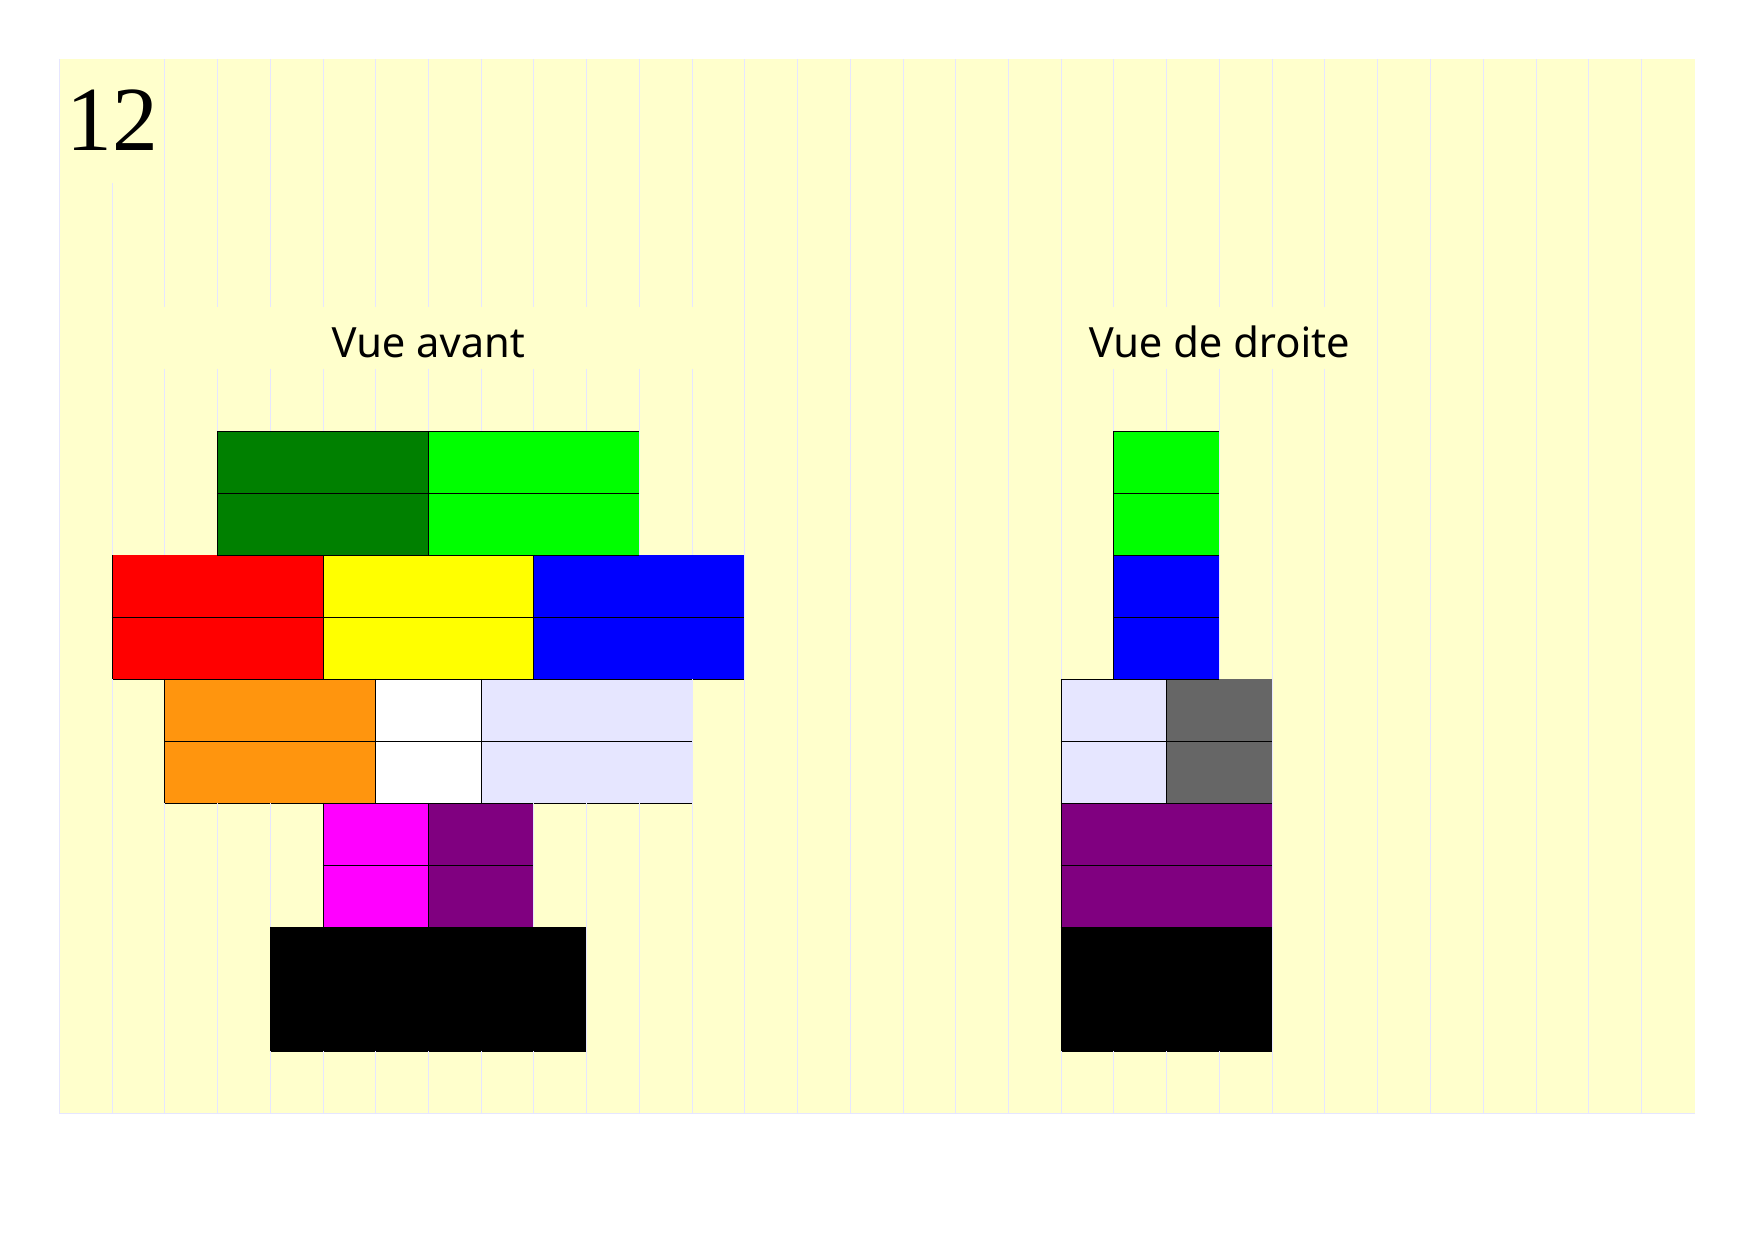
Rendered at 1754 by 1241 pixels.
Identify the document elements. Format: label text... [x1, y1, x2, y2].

table_cell [798, 555, 850, 617]
table_header [218, 59, 270, 121]
table_cell [1062, 431, 1113, 493]
table_cell [1273, 493, 1324, 555]
table_cell [745, 183, 797, 245]
table_cell [1537, 741, 1588, 803]
table_cell [1484, 307, 1536, 369]
table_cell [218, 927, 270, 989]
table_cell [482, 680, 692, 741]
table_cell [1273, 803, 1324, 865]
table_cell [1062, 369, 1113, 431]
table_cell [1431, 555, 1483, 617]
table_cell [1167, 679, 1272, 741]
table_cell [956, 617, 1008, 679]
table_cell [324, 245, 375, 307]
table_cell [1220, 183, 1272, 245]
table_cell [1431, 183, 1483, 245]
table_cell [534, 121, 586, 183]
table_cell [798, 121, 850, 183]
table_cell [534, 865, 586, 927]
table_cell [1642, 431, 1695, 493]
table_cell [1378, 307, 1430, 369]
table_cell [1589, 369, 1641, 431]
table_cell [1589, 307, 1641, 369]
table_cell [1062, 493, 1113, 555]
table_cell [904, 803, 955, 865]
table_cell [60, 803, 112, 865]
table_cell [218, 432, 428, 493]
table_cell [1062, 989, 1166, 1051]
table_cell [165, 742, 375, 803]
table_cell [482, 121, 533, 183]
table_cell [429, 494, 639, 555]
table_cell [1537, 183, 1588, 245]
table_cell [534, 1052, 586, 1113]
table_header [1537, 59, 1588, 121]
table_cell [113, 680, 164, 741]
table_cell [376, 245, 428, 307]
table_cell [1431, 1051, 1483, 1113]
table_cell [851, 307, 903, 369]
table_cell [482, 245, 533, 307]
table_cell [904, 617, 955, 679]
table_cell [218, 369, 270, 431]
table_cell [113, 927, 164, 989]
table_cell [1009, 431, 1061, 493]
table_cell [1537, 927, 1588, 989]
table_cell [956, 245, 1008, 307]
table_header [1642, 59, 1695, 121]
table_cell [640, 183, 692, 245]
table_cell [324, 556, 533, 617]
table_header [745, 59, 797, 121]
table_cell [745, 617, 797, 679]
table_cell [1378, 927, 1430, 989]
table_cell [1114, 183, 1166, 245]
table_cell [851, 431, 903, 493]
table_cell [1378, 431, 1430, 493]
table_cell [587, 927, 639, 989]
table_cell [798, 617, 850, 679]
table_cell [218, 121, 270, 183]
table_cell [745, 865, 797, 927]
table_cell [1325, 555, 1377, 617]
table_cell [956, 493, 1008, 555]
table_cell [376, 369, 428, 431]
table_cell [1273, 1051, 1324, 1113]
table_cell [1537, 989, 1588, 1051]
table_cell [904, 679, 955, 741]
table_cell [693, 1051, 744, 1113]
table_header [904, 59, 955, 121]
table_cell [1642, 555, 1695, 617]
table_cell [165, 493, 217, 555]
table_cell [693, 989, 744, 1051]
table_cell [1325, 741, 1377, 803]
table_cell [851, 121, 903, 183]
table_cell [693, 369, 744, 431]
table_cell [1220, 245, 1272, 307]
table_cell [1642, 245, 1695, 307]
table_cell [218, 989, 270, 1051]
table_cell [1062, 928, 1166, 989]
table_header [1378, 59, 1430, 121]
table_cell [1220, 369, 1272, 431]
table_cell [1642, 927, 1695, 989]
table_cell [165, 431, 217, 493]
table_cell [1589, 989, 1641, 1051]
table_cell [745, 431, 797, 493]
table_cell [1431, 121, 1483, 183]
table_cell [1642, 307, 1695, 369]
table_cell [851, 617, 903, 679]
table_cell [1325, 679, 1377, 741]
table_cell [798, 245, 850, 307]
table_cell [587, 1051, 639, 1113]
table_cell [113, 1051, 164, 1113]
table_cell [1167, 121, 1219, 183]
table_cell [429, 1052, 481, 1113]
table_cell [1325, 617, 1377, 679]
table_cell [1537, 679, 1588, 741]
table_cell [271, 369, 323, 431]
table_cell [1642, 121, 1695, 183]
table_cell [1378, 989, 1430, 1051]
table_cell [1537, 803, 1588, 865]
table_cell [1273, 183, 1324, 245]
table_cell [60, 989, 112, 1051]
table_cell [1537, 617, 1588, 679]
table_cell [798, 927, 850, 989]
table_cell [1589, 617, 1641, 679]
table_cell [1062, 1052, 1113, 1113]
table_cell [1589, 865, 1641, 927]
table_cell [1166, 928, 1272, 989]
table_cell [956, 741, 1008, 803]
table_header [1484, 59, 1536, 121]
table_cell [587, 183, 639, 245]
table_cell [482, 369, 533, 431]
table_cell [1273, 555, 1324, 617]
table_cell [1378, 369, 1430, 431]
table_cell [1273, 679, 1324, 741]
table_cell [1431, 617, 1483, 679]
table_cell [1537, 307, 1588, 369]
table_cell [956, 803, 1008, 865]
table_cell [113, 493, 164, 555]
table_cell [640, 431, 692, 493]
table_cell [60, 493, 112, 555]
table_cell [1114, 556, 1219, 617]
table_cell [534, 555, 744, 617]
table_cell [271, 1052, 323, 1113]
table_cell [60, 245, 112, 307]
table_cell [1378, 803, 1430, 865]
table_cell [1325, 865, 1377, 927]
table_header [1325, 59, 1377, 121]
table_cell [534, 618, 744, 679]
table_cell [482, 742, 692, 803]
table_cell [1484, 927, 1536, 989]
table_cell [798, 493, 850, 555]
table_header [482, 59, 533, 121]
table_cell [1642, 803, 1695, 865]
table_cell [1431, 245, 1483, 307]
table_cell [798, 803, 850, 865]
table_cell [113, 618, 323, 679]
table_cell [534, 245, 586, 307]
table_cell [324, 121, 375, 183]
table_cell [1273, 617, 1324, 679]
table_cell [1484, 245, 1536, 307]
table_cell [165, 369, 217, 431]
table_header [693, 59, 744, 121]
table_cell [851, 555, 903, 617]
table_cell [1378, 493, 1430, 555]
table_cell [1537, 493, 1588, 555]
table_cell [1062, 555, 1113, 617]
table_cell [1114, 121, 1166, 183]
table_cell [1589, 431, 1641, 493]
table_cell [1589, 121, 1641, 183]
table_cell [956, 307, 1008, 369]
table_cell [1220, 121, 1272, 183]
table_cell [60, 865, 112, 927]
table_cell [1431, 679, 1483, 741]
table_cell [956, 369, 1008, 431]
table_cell [165, 183, 217, 245]
table_cell [798, 369, 850, 431]
table_cell [113, 741, 164, 803]
table_cell [1062, 617, 1113, 679]
table_cell [693, 927, 744, 989]
table_header [1167, 59, 1219, 121]
table_cell [1009, 865, 1061, 927]
table_cell [218, 245, 270, 307]
table_cell [587, 804, 639, 865]
table_cell [1009, 803, 1061, 865]
table_cell [693, 431, 744, 493]
table_cell [1589, 741, 1641, 803]
table_cell [113, 989, 164, 1051]
table_cell [587, 121, 639, 183]
table_cell [165, 804, 217, 865]
table_cell [956, 121, 1008, 183]
table_cell [1325, 927, 1377, 989]
table_cell [851, 183, 903, 245]
table_cell [1009, 1051, 1061, 1113]
table_cell [640, 121, 692, 183]
table_cell [165, 121, 217, 183]
table_cell [376, 742, 481, 803]
table_cell [1431, 741, 1483, 803]
table_cell [165, 1051, 217, 1113]
table_cell [851, 1051, 903, 1113]
table_cell [1273, 121, 1324, 183]
table_cell [956, 989, 1008, 1051]
table_cell [429, 369, 481, 431]
table_cell [851, 927, 903, 989]
table_cell [1167, 1052, 1219, 1113]
table_cell [1167, 183, 1219, 245]
table_cell [1062, 680, 1166, 741]
table_cell [904, 431, 955, 493]
table_cell [218, 804, 270, 865]
table_cell [113, 183, 164, 245]
table_cell [1378, 245, 1430, 307]
table_cell [1220, 493, 1272, 555]
table_cell [693, 245, 744, 307]
table_header 12 [60, 59, 164, 183]
table_cell [324, 1052, 375, 1113]
table_cell [1484, 431, 1536, 493]
table_cell [1537, 369, 1588, 431]
table_cell [376, 1052, 428, 1113]
table_cell [1325, 1051, 1377, 1113]
table_cell [60, 927, 112, 989]
table_cell [324, 804, 428, 865]
table_cell [587, 245, 639, 307]
table_cell [60, 741, 112, 803]
table_cell [1220, 555, 1272, 617]
table_cell [956, 555, 1008, 617]
table_cell [1062, 245, 1113, 307]
table_cell [904, 245, 955, 307]
table_cell [851, 865, 903, 927]
table_cell [640, 989, 692, 1051]
table_cell [1220, 617, 1272, 679]
table_cell [798, 989, 850, 1051]
table_cell [1589, 1051, 1641, 1113]
table_cell [1325, 183, 1377, 245]
table_cell [587, 369, 639, 431]
table_cell [956, 183, 1008, 245]
table_cell [1009, 493, 1061, 555]
table_cell [1537, 555, 1588, 617]
table_cell [1325, 121, 1377, 183]
table_cell [693, 183, 744, 245]
table_cell [324, 618, 533, 679]
table_cell [271, 121, 323, 183]
table_cell [956, 431, 1008, 493]
table_header [1114, 59, 1166, 121]
table_cell [218, 865, 270, 927]
table_cell [1273, 927, 1324, 989]
table_cell [1484, 121, 1536, 183]
table_header [165, 59, 217, 121]
table_cell [640, 1051, 692, 1113]
table_cell [1589, 679, 1641, 741]
table_cell [1378, 555, 1430, 617]
table_cell [1325, 245, 1377, 307]
table_cell [904, 865, 955, 927]
table_cell [745, 121, 797, 183]
table_cell [429, 804, 533, 865]
table_cell [60, 555, 112, 617]
table_cell [745, 989, 797, 1051]
table_cell [1325, 369, 1377, 431]
table_cell [640, 369, 692, 431]
table_cell [1009, 555, 1061, 617]
table_cell [1378, 121, 1430, 183]
table_cell [1273, 865, 1324, 927]
table_cell [851, 803, 903, 865]
table_cell [1537, 121, 1588, 183]
table_cell [1484, 369, 1536, 431]
table_cell [1062, 804, 1272, 865]
table_cell [1378, 679, 1430, 741]
table_cell [1642, 741, 1695, 803]
table_cell [1589, 555, 1641, 617]
table_cell [376, 121, 428, 183]
table_cell [1589, 803, 1641, 865]
table_cell [1378, 617, 1430, 679]
table_cell [534, 804, 586, 865]
table_cell [1378, 1051, 1430, 1113]
table_cell [482, 1052, 533, 1113]
table_cell [218, 183, 270, 245]
table_cell [429, 183, 481, 245]
table_cell [376, 183, 428, 245]
table_cell [60, 679, 112, 741]
table_cell [956, 679, 1008, 741]
table_cell [1642, 493, 1695, 555]
table_cell [904, 1051, 955, 1113]
table_cell [1273, 369, 1324, 431]
table_cell [271, 183, 323, 245]
table_cell [693, 865, 744, 927]
table_cell [113, 431, 164, 493]
table_cell [1009, 307, 1061, 369]
table_header [429, 59, 481, 121]
table_cell [165, 989, 217, 1051]
table_header [798, 59, 850, 121]
table_cell [1062, 121, 1113, 183]
table_cell [1325, 803, 1377, 865]
table_cell [429, 866, 533, 927]
table_cell [1009, 183, 1061, 245]
table_cell [1114, 369, 1166, 431]
table_cell [1166, 989, 1272, 1051]
table_cell [165, 680, 375, 741]
table_cell [1484, 679, 1536, 741]
table_cell [693, 803, 744, 865]
table_cell [1537, 865, 1588, 927]
table_cell [482, 183, 533, 245]
table_cell [1273, 431, 1324, 493]
table_cell [271, 927, 586, 989]
table_cell [956, 865, 1008, 927]
table_cell [956, 927, 1008, 989]
table_cell [745, 307, 797, 369]
table_cell [904, 741, 955, 803]
table_cell [851, 245, 903, 307]
table_cell [1009, 245, 1061, 307]
table_cell [1484, 1051, 1536, 1113]
table_cell [904, 989, 955, 1051]
table_cell [1537, 245, 1588, 307]
table_cell [429, 121, 481, 183]
table_cell [745, 555, 797, 617]
table_header [324, 59, 375, 121]
table_cell [534, 183, 586, 245]
table_cell [904, 493, 955, 555]
table_header [956, 59, 1008, 121]
table_cell [693, 741, 744, 803]
table_cell [1642, 989, 1695, 1051]
table_cell [376, 680, 481, 741]
table_cell [1009, 927, 1061, 989]
table_cell [640, 493, 692, 555]
table_cell [851, 989, 903, 1051]
table_cell [113, 803, 164, 865]
table_cell [1537, 431, 1588, 493]
table_cell [534, 369, 586, 431]
table_cell [1114, 432, 1219, 493]
table_cell [745, 803, 797, 865]
table_cell [1114, 245, 1166, 307]
table_header [1273, 59, 1324, 121]
table_cell [1114, 618, 1219, 679]
table_cell [1009, 369, 1061, 431]
table_cell [904, 121, 955, 183]
table_cell [1378, 741, 1430, 803]
table_cell [1642, 369, 1695, 431]
table_cell [165, 927, 217, 989]
table_cell [798, 679, 850, 741]
table_cell [693, 680, 744, 741]
table_cell [324, 369, 375, 431]
table_cell [1378, 183, 1430, 245]
table_header [376, 59, 428, 121]
table_cell [1009, 741, 1061, 803]
table_cell [745, 679, 797, 741]
table_cell [1325, 989, 1377, 1051]
table_header [1220, 59, 1272, 121]
table_cell [1431, 865, 1483, 927]
table_cell [798, 1051, 850, 1113]
table_cell [798, 307, 850, 369]
table_cell [1484, 989, 1536, 1051]
table_cell [1589, 183, 1641, 245]
table_cell [1484, 803, 1536, 865]
table_cell [1642, 183, 1695, 245]
table_cell [1114, 494, 1219, 555]
table_cell [587, 989, 639, 1051]
table_cell [745, 927, 797, 989]
table_header [271, 59, 323, 121]
table_cell [113, 245, 164, 307]
table_cell [1009, 617, 1061, 679]
table_cell [640, 927, 692, 989]
table_cell [165, 865, 217, 927]
table_cell [1273, 741, 1324, 803]
table_cell Vue avant [113, 307, 744, 369]
table_header [1431, 59, 1483, 121]
table_cell [60, 617, 112, 679]
table_header [587, 59, 639, 121]
table_cell [851, 369, 903, 431]
table_cell [1431, 307, 1483, 369]
table_cell [271, 989, 586, 1051]
table_cell [640, 865, 692, 927]
table_cell [60, 369, 112, 431]
table_cell [1431, 493, 1483, 555]
table_cell [1009, 989, 1061, 1051]
table_cell [60, 307, 112, 369]
table_cell [904, 307, 955, 369]
table_cell [1062, 183, 1113, 245]
table_cell [745, 741, 797, 803]
table_cell [429, 432, 639, 493]
table_cell [904, 555, 955, 617]
table_cell [1167, 742, 1272, 803]
table_cell [1484, 183, 1536, 245]
table_cell [1009, 679, 1061, 741]
table_cell [904, 927, 955, 989]
table_cell [904, 183, 955, 245]
table_header [534, 59, 586, 121]
table_cell [1325, 493, 1377, 555]
table_cell [851, 741, 903, 803]
table_cell [1642, 679, 1695, 741]
table_cell [60, 1051, 112, 1113]
table_cell [1062, 742, 1166, 803]
table_cell [1167, 245, 1219, 307]
table_cell [1167, 369, 1219, 431]
table_cell [851, 493, 903, 555]
table_cell [1220, 1052, 1272, 1113]
table_cell [745, 493, 797, 555]
table_cell [640, 245, 692, 307]
table_cell [60, 183, 112, 245]
table_cell [798, 431, 850, 493]
table_header [1009, 59, 1061, 121]
table_cell [1484, 865, 1536, 927]
table_cell [640, 804, 692, 865]
table_cell [1642, 1051, 1695, 1113]
table_cell [798, 183, 850, 245]
table_cell [113, 369, 164, 431]
table_cell [218, 494, 428, 555]
table_cell [1484, 555, 1536, 617]
table_cell [60, 431, 112, 493]
table_cell [1484, 493, 1536, 555]
table_header [1589, 59, 1641, 121]
table_cell [165, 245, 217, 307]
table_cell [956, 1051, 1008, 1113]
table_cell [1273, 245, 1324, 307]
table_header [640, 59, 692, 121]
table_cell [1589, 245, 1641, 307]
table_cell [113, 555, 323, 617]
table_cell [1484, 617, 1536, 679]
table_cell [745, 1051, 797, 1113]
table_cell [693, 493, 744, 555]
table_cell [587, 865, 639, 927]
table_cell [693, 121, 744, 183]
table_cell [271, 245, 323, 307]
table_cell [745, 369, 797, 431]
table_cell [1273, 989, 1324, 1051]
table_cell [904, 369, 955, 431]
table_cell [1589, 493, 1641, 555]
table_cell [1642, 617, 1695, 679]
table_header [851, 59, 903, 121]
table_cell [1537, 1051, 1588, 1113]
table_cell [1114, 1052, 1166, 1113]
table_cell [851, 679, 903, 741]
table_cell [429, 245, 481, 307]
table_cell [1431, 431, 1483, 493]
table_cell [324, 183, 375, 245]
table_cell [1325, 431, 1377, 493]
table_cell Vue de droite [1062, 307, 1377, 369]
table_cell [1220, 431, 1272, 493]
table_cell [1062, 866, 1272, 927]
table_cell [1484, 741, 1536, 803]
table_cell [271, 804, 323, 865]
table_cell [798, 865, 850, 927]
table_cell [1431, 803, 1483, 865]
table_cell [1378, 865, 1430, 927]
table_cell [798, 741, 850, 803]
table_cell [1009, 121, 1061, 183]
table_cell [218, 1051, 270, 1113]
table_cell [1431, 369, 1483, 431]
table_cell [1642, 865, 1695, 927]
table_cell [1431, 989, 1483, 1051]
table_header [1062, 59, 1113, 121]
table_cell [113, 865, 164, 927]
table_cell [324, 866, 428, 927]
table_cell [1431, 927, 1483, 989]
table_cell [1589, 927, 1641, 989]
table_cell [745, 245, 797, 307]
table_cell [271, 865, 323, 927]
